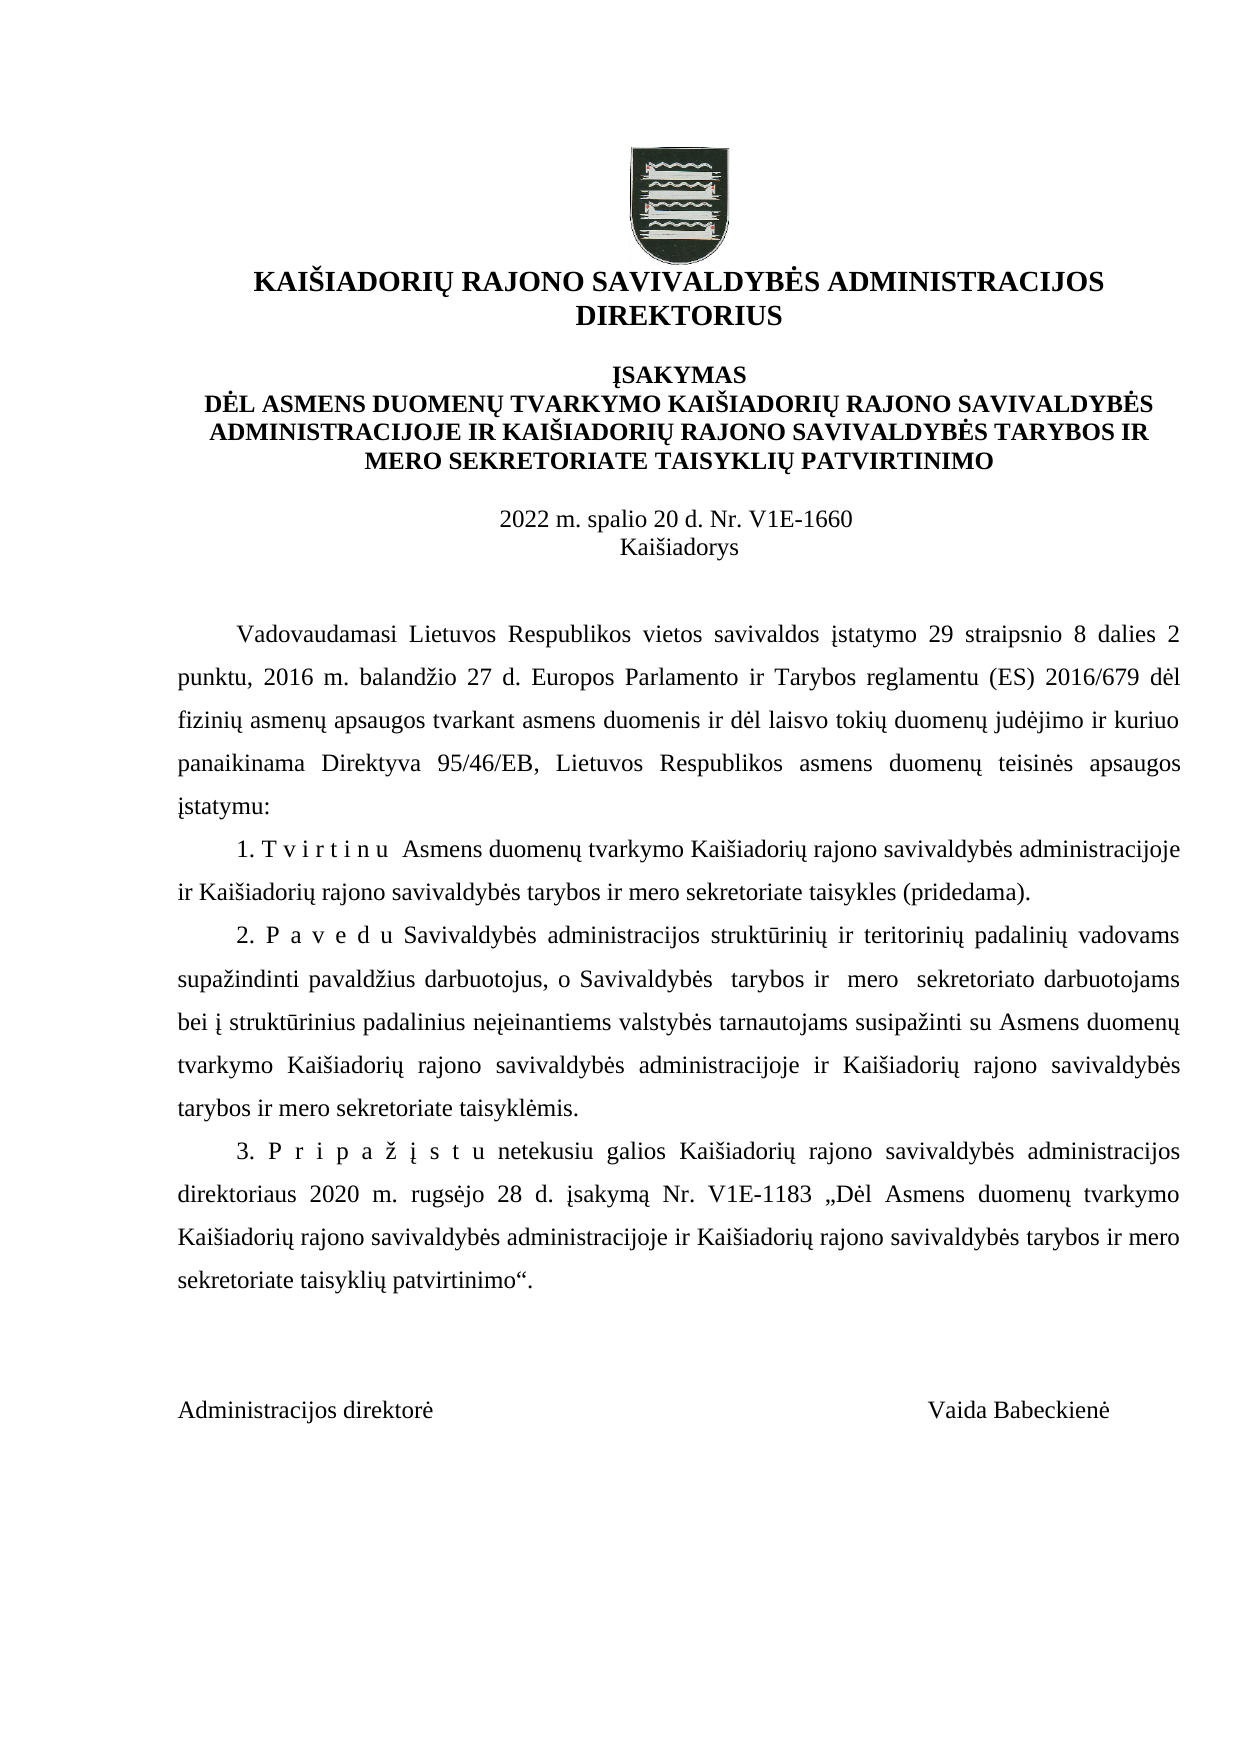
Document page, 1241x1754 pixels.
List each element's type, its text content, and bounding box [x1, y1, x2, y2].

text KAIŠIADORIŲ RAJONO SAVIVALDYBĖS AdministraCIJOS [177, 264, 1181, 298]
text ĮSAKYMAS [177, 360, 1181, 389]
text 3. P r i p a ž į s t u netekusiu galios Kaišiadorių rajono savivaldybės administracijos direktoriaus 2020 m. rugsėjo 28 d. įsakymą Nr. V1E-1183 „Dėl Asmens duomenų tvarkymo Kaišiadorių rajono savivaldybės administracijoje ir Kaišiadorių rajono savivaldybės tarybos ir mero sekretoriate taisyklių patvirtinimo“. [177, 1136, 1181, 1294]
text 2022 m. spalio 20 d. Nr. V1E-1660 [177, 504, 1181, 532]
text dėl Asmens duomenų tvarkymo Kaišiadorių rajono savivaldybės administracijoje IR KAIŠIADORIŲ RAJONO SAVIVALDYBĖS TARYBOS IR MERO SEKRETORIATE taisyklių patvirtinimo [177, 389, 1181, 475]
text 1. T v i r t i n u Asmens duomenų tvarkymo Kaišiadorių rajono savivaldybės administracijoje ir Kaišiadorių rajono savivaldybės tarybos ir mero sekretoriate taisykles (pridedama). [177, 834, 1181, 906]
text 2. P a v e d u Savivaldybės administracijos struktūrinių ir teritorinių padalinių vadovams supažindinti pavaldžius darbuotojus, o Savivaldybės tarybos ir mero sekretoriato darbuotojams bei į struktūrinius padalinius neįeinantiems valstybės tarnautojams susipažinti su Asmens duomenų tvarkymo Kaišiadorių rajono savivaldybės administracijoje ir Kaišiadorių rajono savivaldybės tarybos ir mero sekretoriate taisyklėmis. [177, 921, 1181, 1122]
text Vadovaudamasi Lietuvos Respublikos vietos savivaldos įstatymo 29 straipsnio 8 dalies 2 punktu, 2016 m. balandžio 27 d. Europos Parlamento ir Tarybos reglamentu (ES) 2016/679 dėl fizinių asmenų apsaugos tvarkant asmens duomenis ir dėl laisvo tokių duomenų judėjimo ir kuriuo panaikinama Direktyva 95/46/EB, Lietuvos Respublikos asmens duomenų teisinės apsaugos įstatymu: [177, 619, 1181, 820]
text DIREKTORIUS [177, 298, 1181, 331]
text Kaišiadorys [177, 532, 1181, 561]
text Administracijos direktorė Vaida Babeckienė [177, 1395, 1181, 1424]
